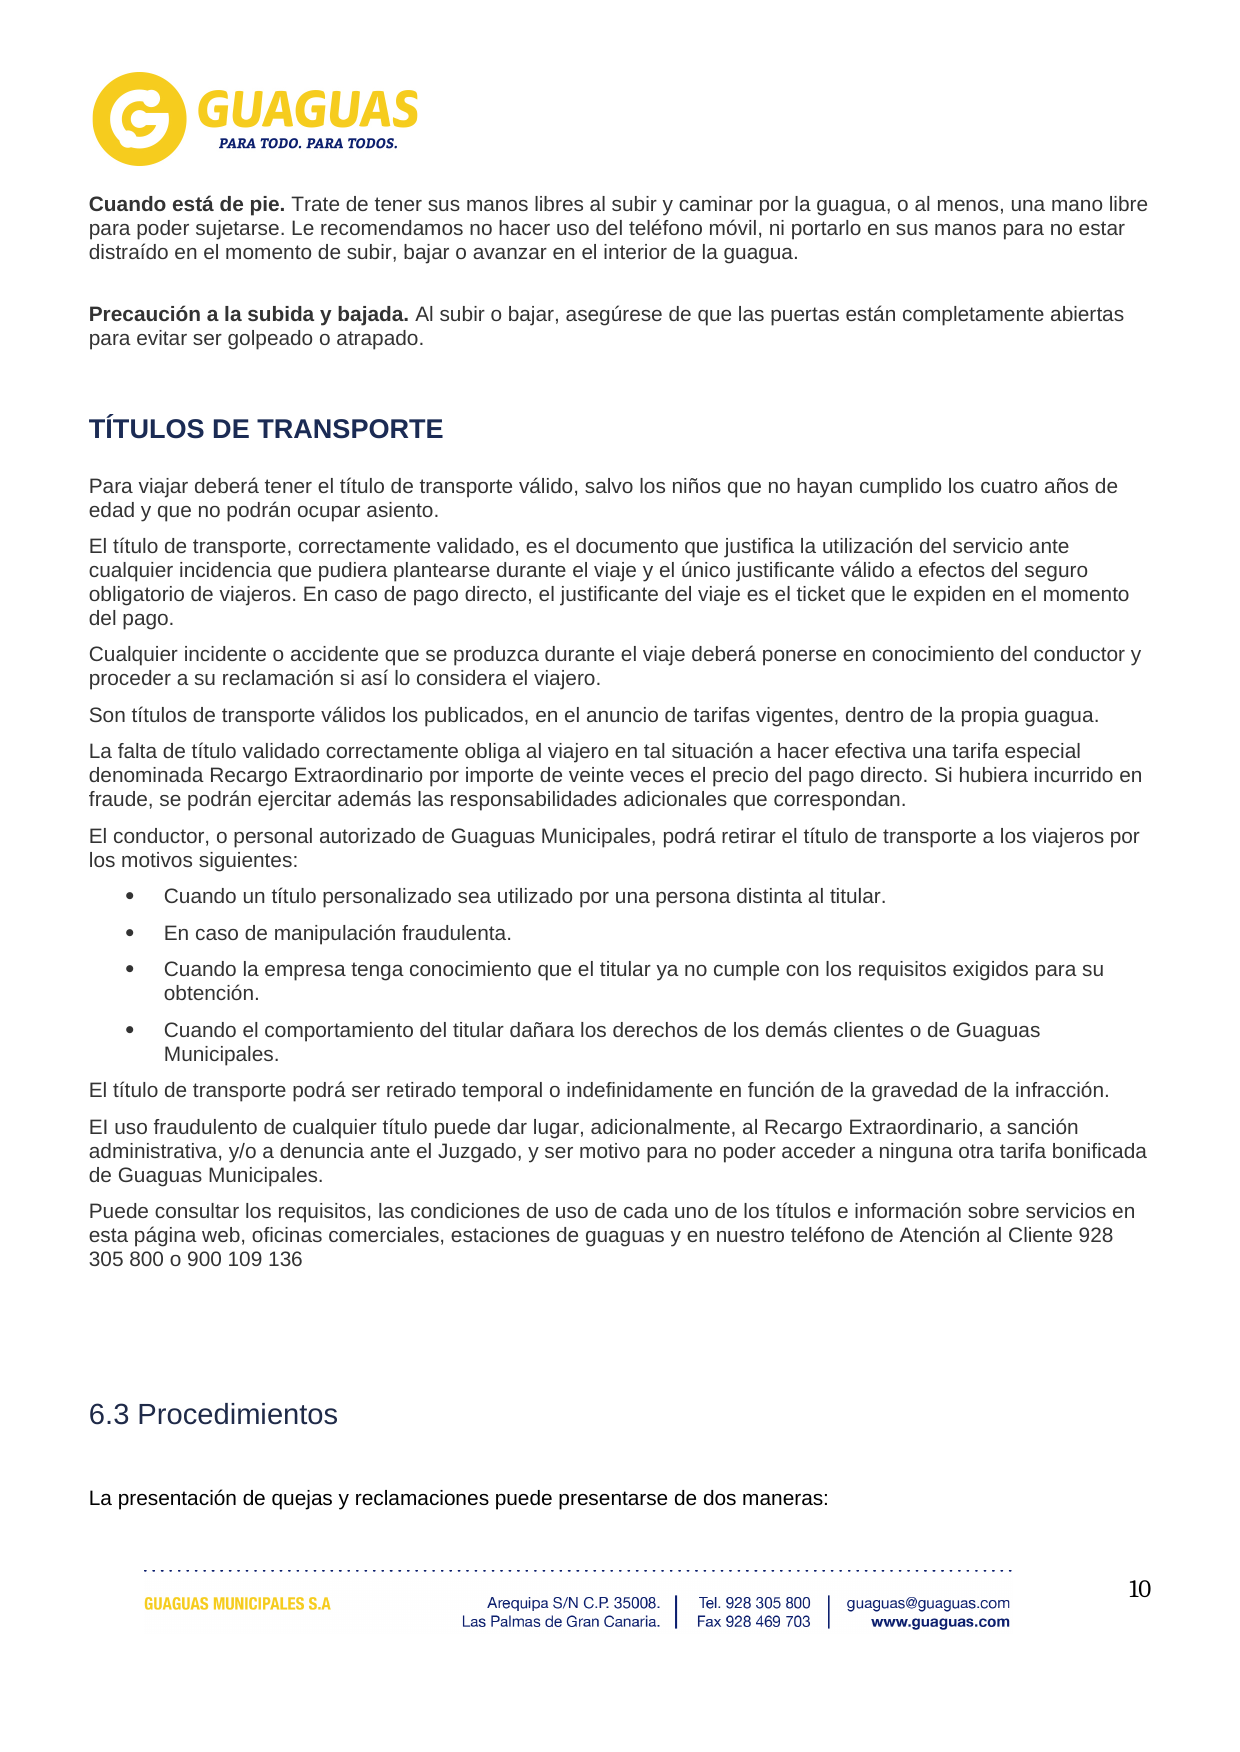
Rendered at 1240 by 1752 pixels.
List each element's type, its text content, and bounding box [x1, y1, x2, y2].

text La presentación de quejas y reclamaciones puede presentarse de dos maneras: [89, 1485, 1151, 1509]
text El título de transporte podrá ser retirado temporal o indefinidamente en función de la gravedad de la infracción. [89, 1078, 1151, 1102]
text EI uso fraudulento de cualquier título puede dar lugar, adicionalmente, al Recargo Extraordinario, a sanción administrativa, y/o a denuncia ante el Juzgado, y ser motivo para no poder acceder a ninguna otra tarifa bonificada de Guaguas Municipales. [89, 1114, 1151, 1186]
text Precaución a la subida y bajada. Al subir o bajar, asegúrese de que las puertas están completamente abiertas para evitar ser golpeado o atrapado. [89, 302, 1151, 350]
text TÍTULOS DE TRANSPORTE [89, 413, 1151, 444]
text Cualquier incidente o accidente que se produzca durante el viaje deberá ponerse en conocimiento del conductor y proceder a su reclamación si así lo considera el viajero. [89, 642, 1151, 690]
list Cuando la empresa tenga conocimiento que el titular ya no cumple con los requisitos exigidos para su obtención. [126, 957, 1151, 1005]
text El título de transporte, correctamente validado, es el documento que justifica la utilización del servicio ante cualquier incidencia que pudiera plantearse durante el viaje y el único justificante válido a efectos del seguro obligatorio de viajeros. En caso de pago directo, el justificante del viaje es el ticket que le expiden en el momento del pago. [89, 534, 1151, 630]
list En caso de manipulación fraudulenta. [126, 921, 1151, 944]
text Para viajar deberá tener el título de transporte válido, salvo los niños que no hayan cumplido los cuatro años de edad y que no podrán ocupar asiento. [89, 473, 1151, 521]
text Cuando está de pie. Trate de tener sus manos libres al subir y caminar por la guagua, o al menos, una mano libre para poder sujetarse. Le recomendamos no hacer uso del teléfono móvil, ni portarlo en sus manos para no estar distraído en el momento de subir, bajar o avanzar en el interior de la guagua. [89, 192, 1151, 264]
text La falta de título validado correctamente obliga al viajero en tal situación a hacer efectiva una tarifa especial denominada Recargo Extraordinario por importe de veinte veces el precio del pago directo. Si hubiera incurrido en fraude, se podrán ejercitar además las responsabilidades adicionales que correspondan. [89, 739, 1151, 811]
text Son títulos de transporte válidos los publicados, en el anuncio de tarifas vigentes, dentro de la propia guagua. [89, 703, 1151, 727]
list Cuando el comportamiento del titular dañara los derechos de los demás clientes o de Guaguas Municipales. [126, 1018, 1151, 1066]
list Cuando un título personalizado sea utilizado por una persona distinta al titular. [126, 884, 1151, 908]
text Puede consultar los requisitos, las condiciones de uso de cada uno de los títulos e información sobre servicios en esta página web, oficinas comerciales, estaciones de guaguas y en nuestro teléfono de Atención al Cliente 928 305 800 o 900 109 136 [89, 1199, 1151, 1271]
text El conductor, o personal autorizado de Guaguas Municipales, podrá retirar el título de transporte a los viajeros por los motivos siguientes: [89, 823, 1151, 871]
text 6.3 Procedimientos [89, 1397, 1151, 1430]
